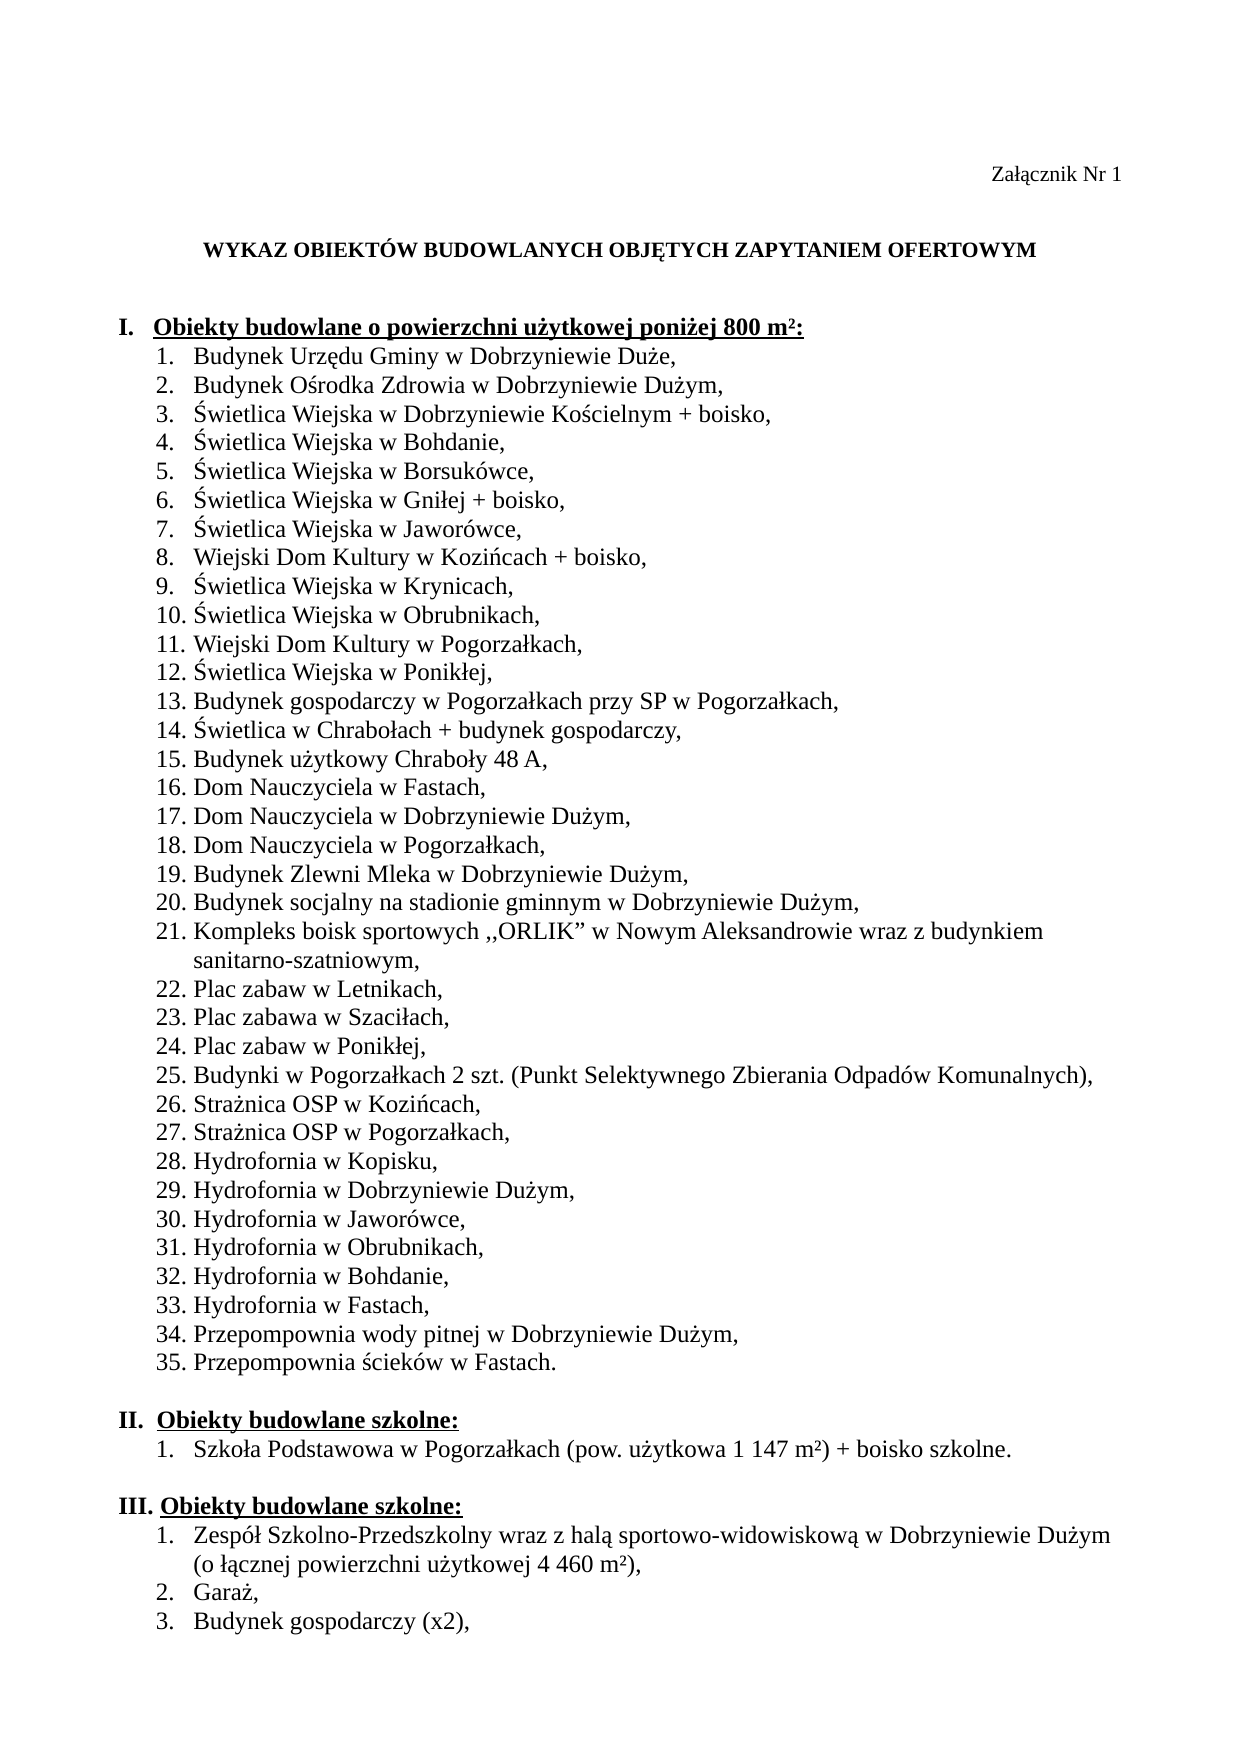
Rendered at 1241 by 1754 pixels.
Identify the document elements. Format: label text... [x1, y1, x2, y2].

text Załącznik Nr 1 [118, 161, 1122, 186]
text II. Obiekty budowlane szkolne: [118, 1405, 1122, 1434]
list Hydrofornia w Bohdanie, [156, 1261, 1122, 1290]
list Przepompownia wody pitnej w Dobrzyniewie Dużym, [156, 1319, 1122, 1347]
list Plac zabaw w Letnikach, [156, 974, 1122, 1002]
list Wiejski Dom Kultury w Pogorzałkach, [156, 629, 1122, 657]
list Kompleks boisk sportowych ,,ORLIK” w Nowym Aleksandrowie wraz z budynkiem sanitarno-szatniowym, [156, 916, 1122, 974]
text I. Obiekty budowlane o powierzchni użytkowej poniżej 800 m²: [118, 312, 1122, 341]
list Szkoła Podstawowa w Pogorzałkach (pow. użytkowa 1 147 m²) + boisko szkolne. [156, 1434, 1122, 1462]
list Świetlica Wiejska w Bohdanie, [156, 427, 1122, 456]
list Dom Nauczyciela w Fastach, [156, 772, 1122, 801]
list Budynek użytkowy Chraboły 48 A, [156, 744, 1122, 772]
list Hydrofornia w Dobrzyniewie Dużym, [156, 1175, 1122, 1204]
text WYKAZ OBIEKTÓW BUDOWLANYCH OBJĘTYCH ZAPYTANIEM OFERTOWYM [118, 237, 1122, 262]
list Zespół Szkolno-Przedszkolny wraz z halą sportowo-widowiskową w Dobrzyniewie Dużym (o łącznej powierzchni użytkowej 4 460 m²), [156, 1520, 1122, 1577]
list Garaż, [156, 1577, 1122, 1606]
list Strażnica OSP w Kozińcach, [156, 1089, 1122, 1117]
list Świetlica Wiejska w Gniłej + boisko, [156, 485, 1122, 514]
list Hydrofornia w Fastach, [156, 1290, 1122, 1319]
list Strażnica OSP w Pogorzałkach, [156, 1117, 1122, 1146]
list Budynek Ośrodka Zdrowia w Dobrzyniewie Dużym, [156, 370, 1122, 399]
list Przepompownia ścieków w Fastach. [156, 1347, 1122, 1376]
list Budynek gospodarczy (x2), [156, 1606, 1122, 1635]
list Hydrofornia w Jaworówce, [156, 1204, 1122, 1232]
list Wiejski Dom Kultury w Kozińcach + boisko, [156, 542, 1122, 571]
list Budynek Urzędu Gminy w Dobrzyniewie Duże, [156, 341, 1122, 370]
list Świetlica w Chrabołach + budynek gospodarczy, [156, 715, 1122, 744]
list Budynek socjalny na stadionie gminnym w Dobrzyniewie Dużym, [156, 887, 1122, 916]
list Dom Nauczyciela w Pogorzałkach, [156, 830, 1122, 859]
text III. Obiekty budowlane szkolne: [118, 1491, 1122, 1520]
list Hydrofornia w Kopisku, [156, 1146, 1122, 1175]
list Hydrofornia w Obrubnikach, [156, 1232, 1122, 1261]
list Budynek gospodarczy w Pogorzałkach przy SP w Pogorzałkach, [156, 686, 1122, 715]
list Plac zabaw w Ponikłej, [156, 1031, 1122, 1060]
list Świetlica Wiejska w Jaworówce, [156, 514, 1122, 542]
list Świetlica Wiejska w Krynicach, [156, 571, 1122, 600]
list Plac zabawa w Szaciłach, [156, 1002, 1122, 1031]
list Świetlica Wiejska w Ponikłej, [156, 657, 1122, 686]
list Budynek Zlewni Mleka w Dobrzyniewie Dużym, [156, 859, 1122, 887]
list Dom Nauczyciela w Dobrzyniewie Dużym, [156, 801, 1122, 830]
list Świetlica Wiejska w Obrubnikach, [156, 600, 1122, 629]
list Świetlica Wiejska w Dobrzyniewie Kościelnym + boisko, [156, 399, 1122, 427]
list Budynki w Pogorzałkach 2 szt. (Punkt Selektywnego Zbierania Odpadów Komunalnych), [156, 1060, 1122, 1089]
list Świetlica Wiejska w Borsukówce, [156, 456, 1122, 485]
